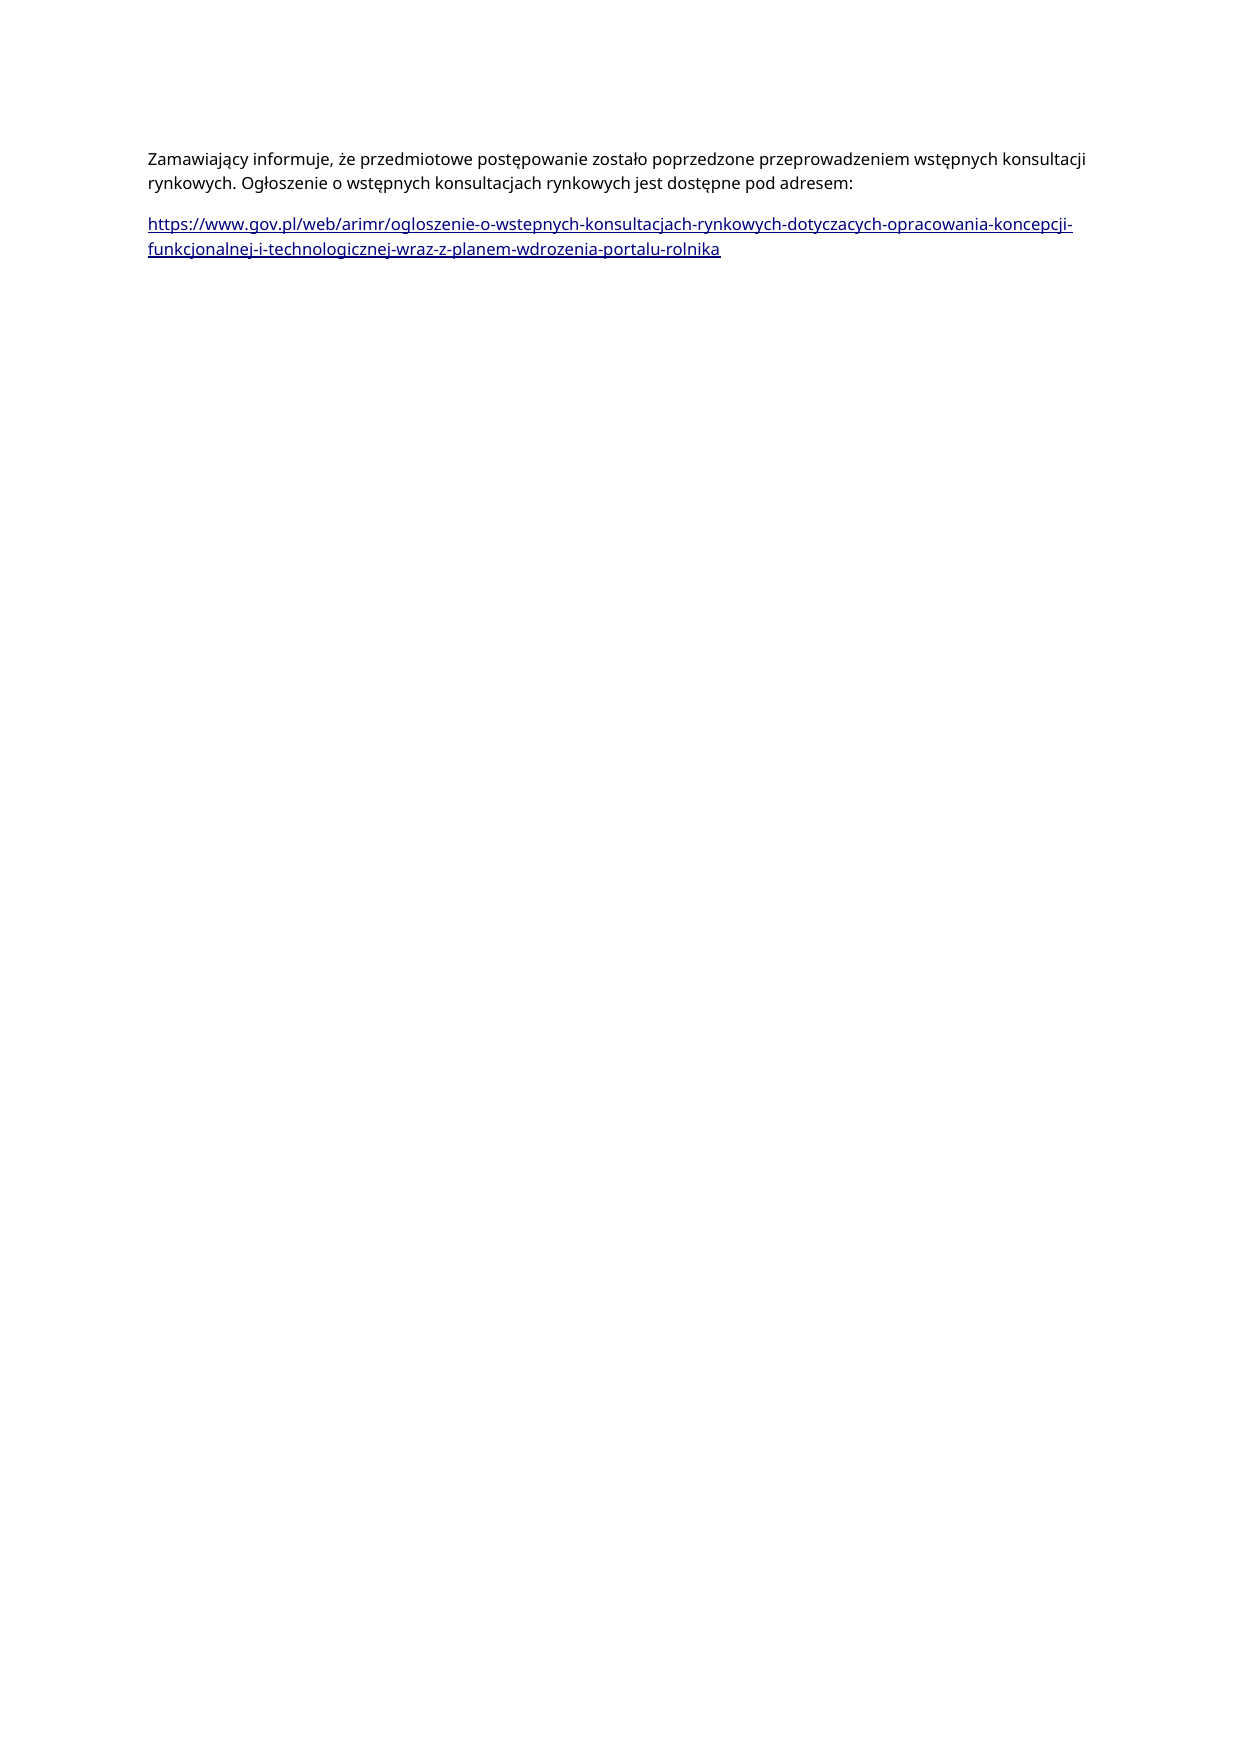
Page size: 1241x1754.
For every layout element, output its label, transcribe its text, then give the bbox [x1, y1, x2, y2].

text https://www.gov.pl/web/arimr/ogloszenie-o-wstepnych-konsultacjach-rynkowych-dotyczacych-opracowania-koncepcji-funkcjonalnej-i-technologicznej-wraz-z-planem-wdrozenia-portalu-rolnika [148, 213, 1093, 260]
text Zamawiający informuje, że przedmiotowe postępowanie zostało poprzedzone przeprowadzeniem wstępnych konsultacji rynkowych. Ogłoszenie o wstępnych konsultacjach rynkowych jest dostępne pod adresem: [148, 148, 1093, 194]
